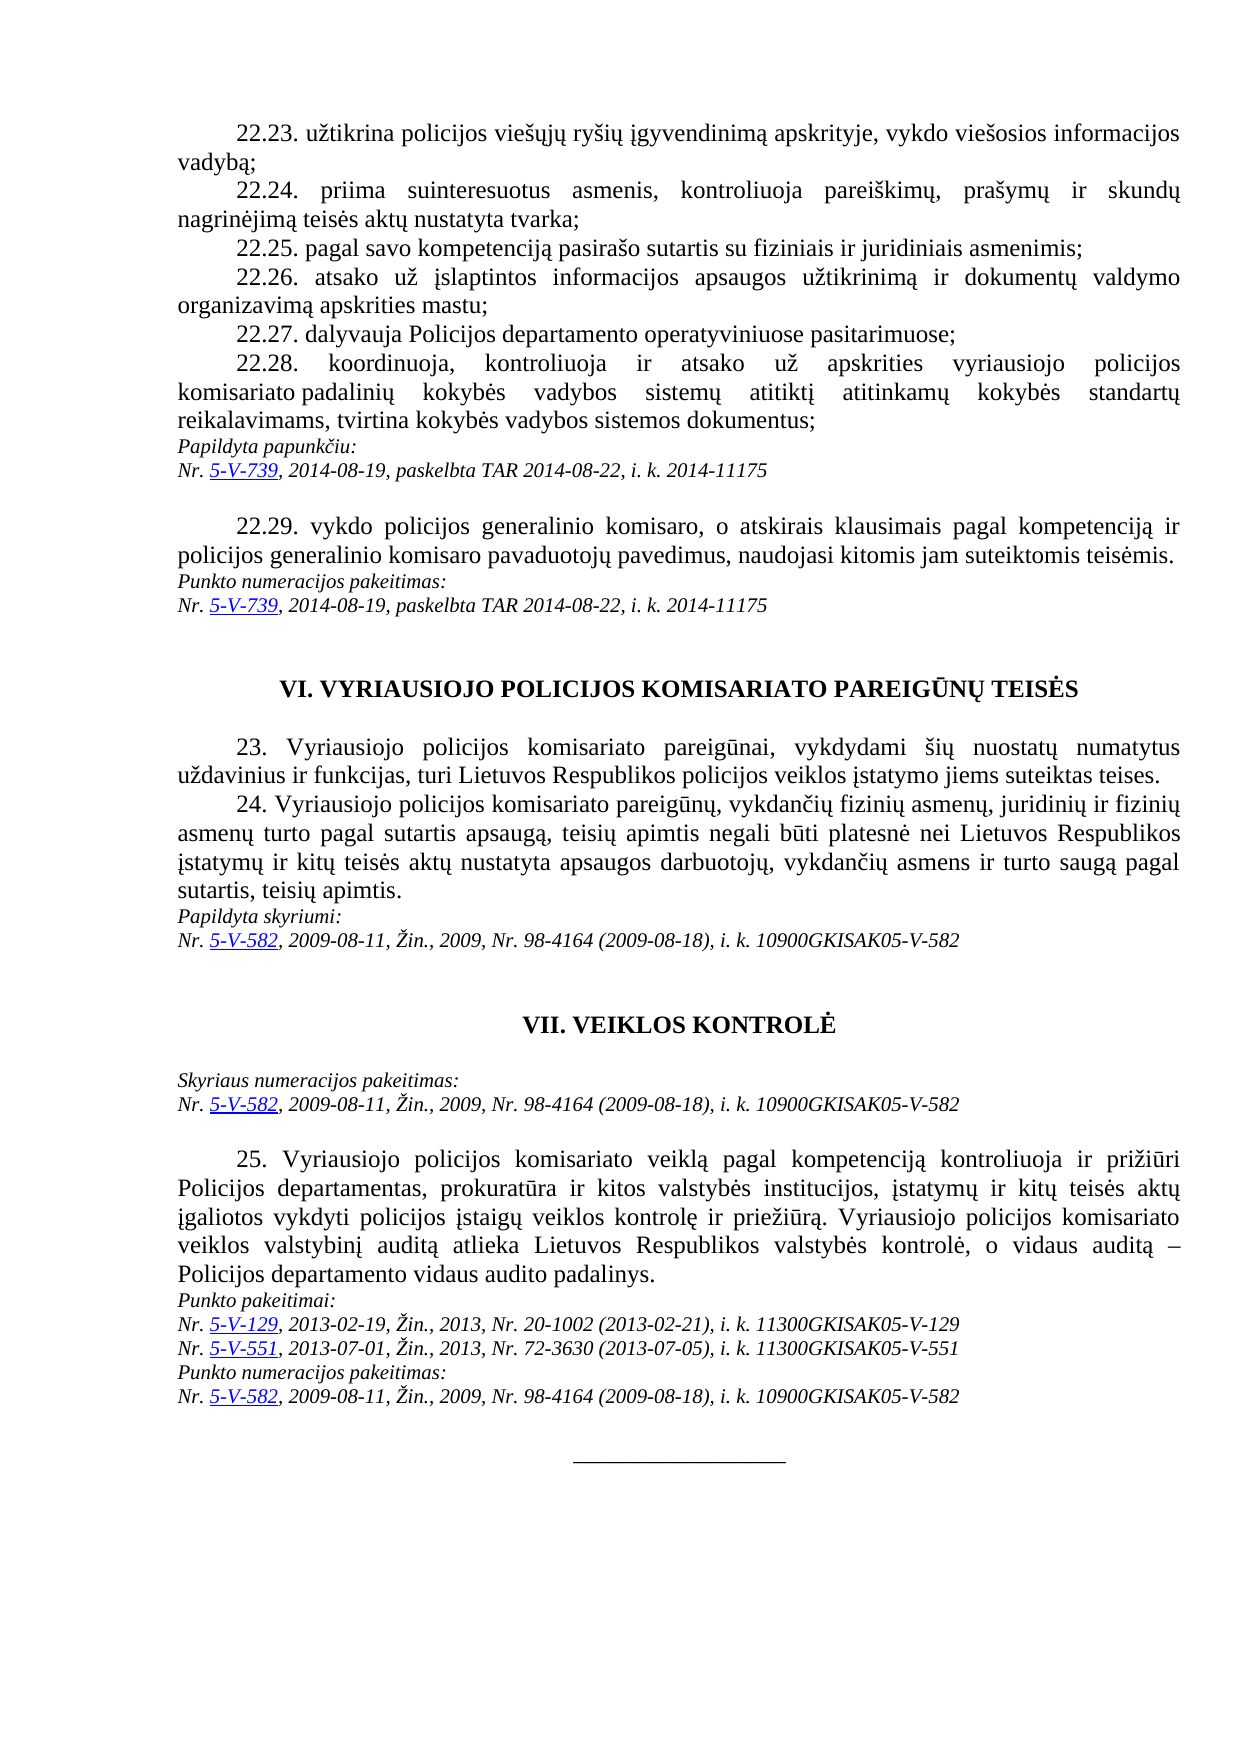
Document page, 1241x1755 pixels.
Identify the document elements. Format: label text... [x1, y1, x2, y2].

text 22.27. dalyvauja Policijos departamento operatyviniuose pasitarimuose; [177, 319, 1181, 348]
text Skyriaus numeracijos pakeitimas: [177, 1067, 1181, 1092]
text Punkto pakeitimai: [177, 1288, 1181, 1312]
text Nr. 5-V-551, 2013-07-01, Žin., 2013, Nr. 72-3630 (2013-07-05), i. k. 11300GKISAK05-V-551 [177, 1336, 1181, 1360]
text Punkto numeracijos pakeitimas: [177, 1360, 1181, 1384]
text VI. VYRIAUSIOJO POLICIJOS KOMISARIATO pareigūnų teisės [177, 674, 1181, 703]
text 25. Vyriausiojo policijos komisariato veiklą pagal kompetenciją kontroliuoja ir prižiūri Policijos departamentas, prokuratūra ir kitos valstybės institucijos, įstatymų ir kitų teisės aktų įgaliotos vykdyti policijos įstaigų veiklos kontrolę ir priežiūrą. Vyriausiojo policijos komisariato veiklos valstybinį auditą atlieka Lietuvos Respublikos valstybės kontrolė, o vidaus auditą – Policijos departamento vidaus audito padalinys. [177, 1144, 1181, 1288]
text Papildyta papunkčiu: [177, 434, 1181, 458]
text Nr. 5-V-739, 2014-08-19, paskelbta TAR 2014-08-22, i. k. 2014-11175 [177, 458, 1181, 482]
text 22.26. atsako už įslaptintos informacijos apsaugos užtikrinimą ir dokumentų valdymo organizavimą apskrities mastu; [177, 262, 1181, 319]
text Nr. 5-V-129, 2013-02-19, Žin., 2013, Nr. 20-1002 (2013-02-21), i. k. 11300GKISAK05-V-129 [177, 1312, 1181, 1336]
text Punkto numeracijos pakeitimas: [177, 569, 1181, 593]
text Nr. 5-V-739, 2014-08-19, paskelbta TAR 2014-08-22, i. k. 2014-11175 [177, 593, 1181, 617]
text 22.29. vykdo policijos generalinio komisaro, o atskirais klausimais pagal kompetenciją ir policijos generalinio komisaro pavaduotojų pavedimus, naudojasi kitomis jam suteiktomis teisėmis. [177, 511, 1181, 569]
text _________________ [177, 1437, 1181, 1466]
text VII. VEIKLOS KONTROLĖ [177, 1010, 1181, 1039]
text Nr. 5-V-582, 2009-08-11, Žin., 2009, Nr. 98-4164 (2009-08-18), i. k. 10900GKISAK05-V-582 [177, 1092, 1181, 1116]
text 22.23. užtikrina policijos viešųjų ryšių įgyvendinimą apskrityje, vykdo viešosios informacijos vadybą; [177, 118, 1181, 176]
text Nr. 5-V-582, 2009-08-11, Žin., 2009, Nr. 98-4164 (2009-08-18), i. k. 10900GKISAK05-V-582 [177, 1384, 1181, 1408]
text 22.28. koordinuoja, kontroliuoja ir atsako už apskrities vyriausiojo policijos komisariato padalinių kokybės vadybos sistemų atitiktį atitinkamų kokybės standartų reikalavimams, tvirtina kokybės vadybos sistemos dokumentus; [177, 348, 1181, 434]
text 24. Vyriausiojo policijos komisariato pareigūnų, vykdančių fizinių asmenų, juridinių ir fizinių asmenų turto pagal sutartis apsaugą, teisių apimtis negali būti platesnė nei Lietuvos Respublikos įstatymų ir kitų teisės aktų nustatyta apsaugos darbuotojų, vykdančių asmens ir turto saugą pagal sutartis, teisių apimtis. [177, 789, 1181, 904]
text 23. Vyriausiojo policijos komisariato pareigūnai, vykdydami šių nuostatų numatytus uždavinius ir funkcijas, turi Lietuvos Respublikos policijos veiklos įstatymo jiems suteiktas teises. [177, 732, 1181, 789]
text 22.24. priima suinteresuotus asmenis, kontroliuoja pareiškimų, prašymų ir skundų nagrinėjimą teisės aktų nustatyta tvarka; [177, 176, 1181, 233]
text Papildyta skyriumi: [177, 904, 1181, 928]
text Nr. 5-V-582, 2009-08-11, Žin., 2009, Nr. 98-4164 (2009-08-18), i. k. 10900GKISAK05-V-582 [177, 928, 1181, 952]
text 22.25. pagal savo kompetenciją pasirašo sutartis su fiziniais ir juridiniais asmenimis; [177, 233, 1181, 262]
